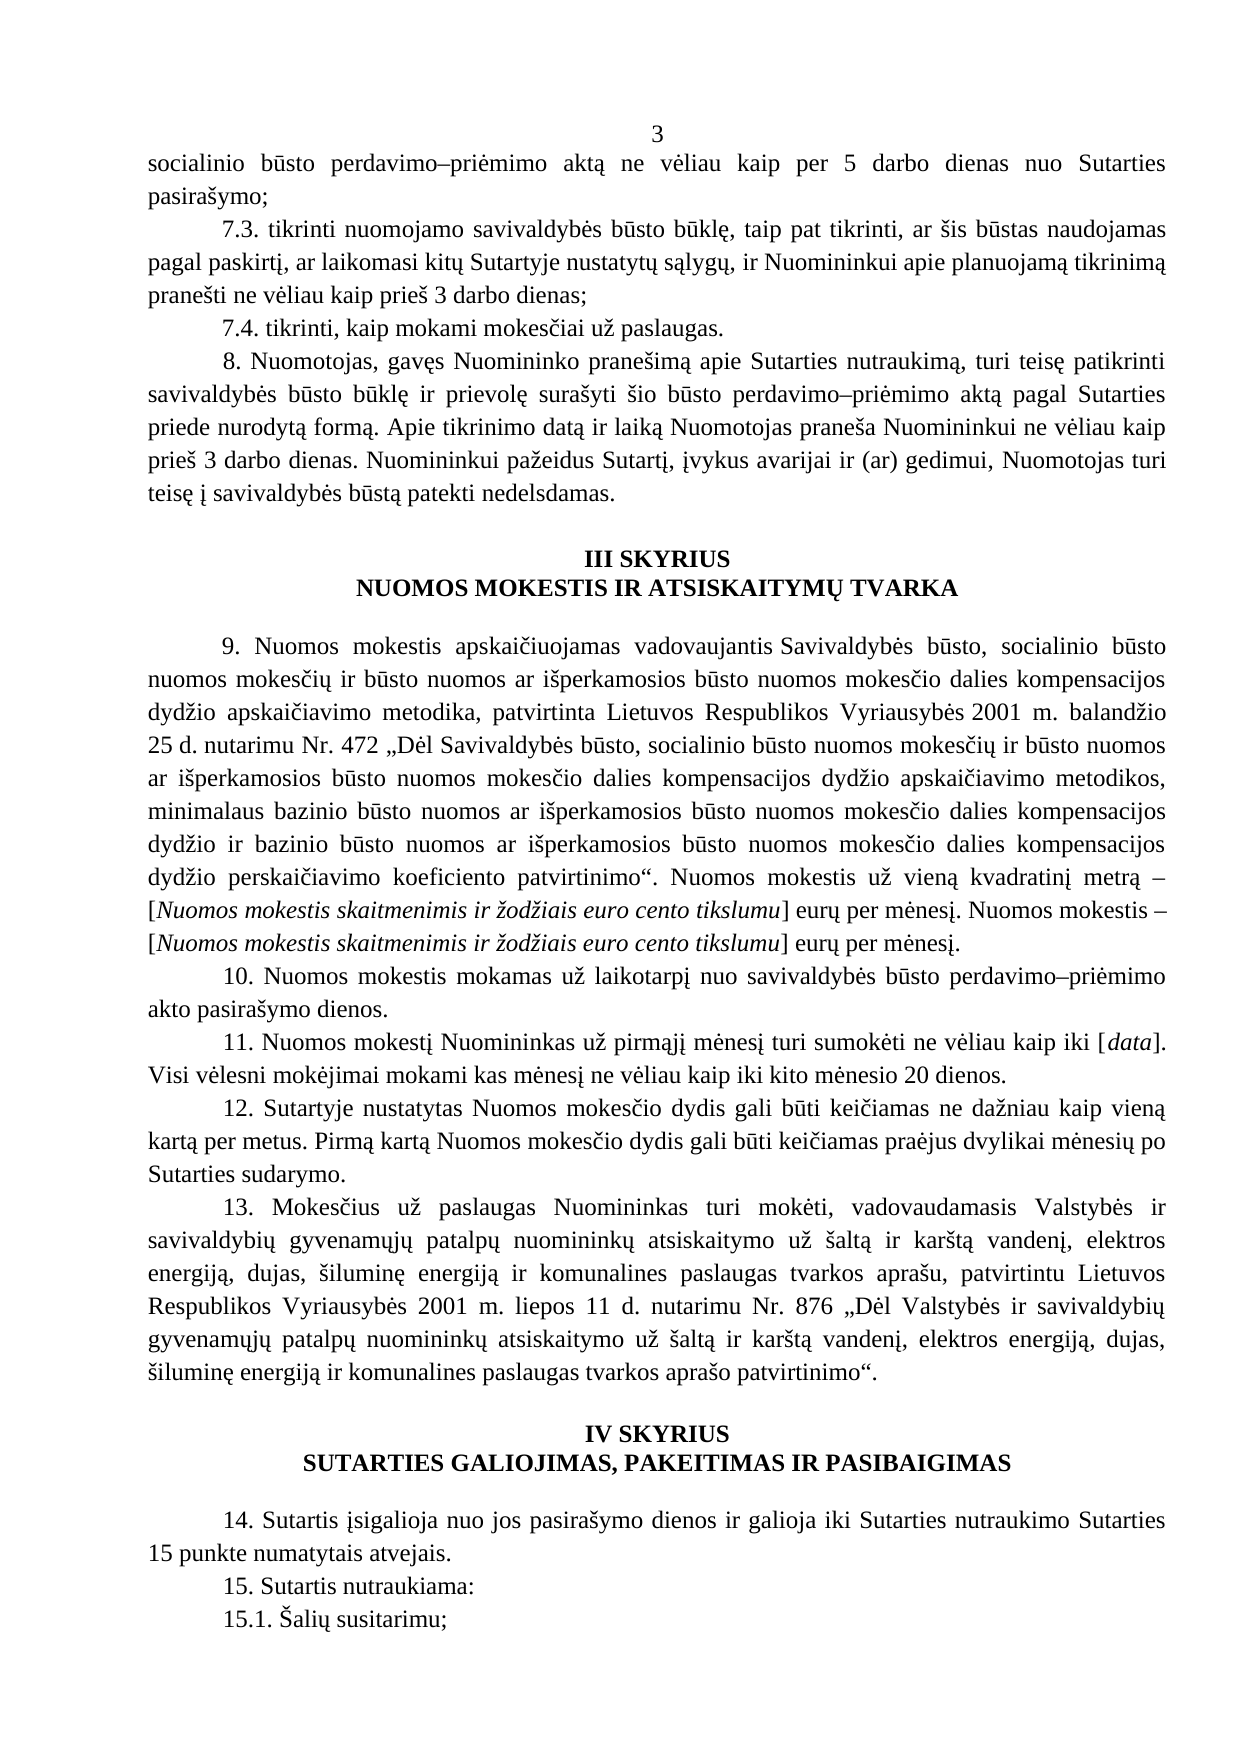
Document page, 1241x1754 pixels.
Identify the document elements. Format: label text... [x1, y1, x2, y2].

text NUOMOS MOKESTIS IR ATSISKAITYMŲ TVARKA [148, 573, 1167, 602]
text 15.1. Šalių susitarimu; [148, 1604, 1167, 1633]
text IV SKYRIUS [148, 1419, 1167, 1448]
text 8. Nuomotojas, gavęs Nuomininko pranešimą apie Sutarties nutraukimą, turi teisę patikrinti savivaldybės būsto būklę ir prievolę surašyti šio būsto perdavimo–priėmimo aktą pagal Sutarties priede nurodytą formą. Apie tikrinimo datą ir laiką Nuomotojas praneša Nuomininkui ne vėliau kaip prieš 3 darbo dienas. Nuomininkui pažeidus Sutartį, įvykus avarijai ir (ar) gedimui, Nuomotojas turi teisę į savivaldybės būstą patekti nedelsdamas. [148, 346, 1167, 507]
text 15. Sutartis nutraukiama: [148, 1571, 1167, 1600]
text 11. Nuomos mokestį Nuomininkas už pirmąjį mėnesį turi sumokėti ne vėliau kaip iki [data]. Visi vėlesni mokėjimai mokami kas mėnesį ne vėliau kaip iki kito mėnesio 20 dienos. [148, 1027, 1167, 1089]
text socialinio būsto perdavimo–priėmimo aktą ne vėliau kaip per 5 darbo dienas nuo Sutarties pasirašymo; [148, 148, 1167, 210]
text 10. Nuomos mokestis mokamas už laikotarpį nuo savivaldybės būsto perdavimo–priėmimo akto pasirašymo dienos. [148, 961, 1167, 1023]
text 7.3. tikrinti nuomojamo savivaldybės būsto būklę, taip pat tikrinti, ar šis būstas naudojamas pagal paskirtį, ar laikomasi kitų Sutartyje nustatytų sąlygų, ir Nuomininkui apie planuojamą tikrinimą pranešti ne vėliau kaip prieš 3 darbo dienas; [148, 214, 1167, 309]
text 12. Sutartyje nustatytas Nuomos mokesčio dydis gali būti keičiamas ne dažniau kaip vieną kartą per metus. Pirmą kartą Nuomos mokesčio dydis gali būti keičiamas praėjus dvylikai mėnesių po Sutarties sudarymo. [148, 1093, 1167, 1188]
text III SKYRIUS [148, 544, 1167, 573]
text 14. Sutartis įsigalioja nuo jos pasirašymo dienos ir galioja iki Sutarties nutraukimo Sutarties 15 punkte numatytais atvejais. [148, 1505, 1167, 1567]
text SUTARTIES GALIOJIMAS, PAKEITIMAS IR PASIBAIGIMAS [148, 1448, 1167, 1476]
text 13. Mokesčius už paslaugas Nuomininkas turi mokėti, vadovaudamasis Valstybės ir savivaldybių gyvenamųjų patalpų nuomininkų atsiskaitymo už šaltą ir karštą vandenį, elektros energiją, dujas, šiluminę energiją ir komunalines paslaugas tvarkos aprašu, patvirtintu Lietuvos Respublikos Vyriausybės 2001 m. liepos 11 d. nutarimu Nr. 876 „Dėl Valstybės ir savivaldybių gyvenamųjų patalpų nuomininkų atsiskaitymo už šaltą ir karštą vandenį, elektros energiją, dujas, šiluminę energiją ir komunalines paslaugas tvarkos aprašo patvirtinimo“. [148, 1192, 1167, 1386]
text 7.4. tikrinti, kaip mokami mokesčiai už paslaugas. [148, 313, 1167, 342]
text 9. Nuomos mokestis apskaičiuojamas vadovaujantis Savivaldybės būsto, socialinio būsto nuomos mokesčių ir būsto nuomos ar išperkamosios būsto nuomos mokesčio dalies kompensacijos dydžio apskaičiavimo metodika, patvirtinta Lietuvos Respublikos Vyriausybės 2001 m. balandžio 25 d. nutarimu Nr. 472 „Dėl Savivaldybės būsto, socialinio būsto nuomos mokesčių ir būsto nuomos ar išperkamosios būsto nuomos mokesčio dalies kompensacijos dydžio apskaičiavimo metodikos, minimalaus bazinio būsto nuomos ar išperkamosios būsto nuomos mokesčio dalies kompensacijos dydžio ir bazinio būsto nuomos ar išperkamosios būsto nuomos mokesčio dalies kompensacijos dydžio perskaičiavimo koeficiento patvirtinimo“. Nuomos mokestis už vieną kvadratinį metrą – [Nuomos mokestis skaitmenimis ir žodžiais euro cento tikslumu] eurų per mėnesį. Nuomos mokestis – [Nuomos mokestis skaitmenimis ir žodžiais euro cento tikslumu] eurų per mėnesį. [148, 631, 1167, 957]
